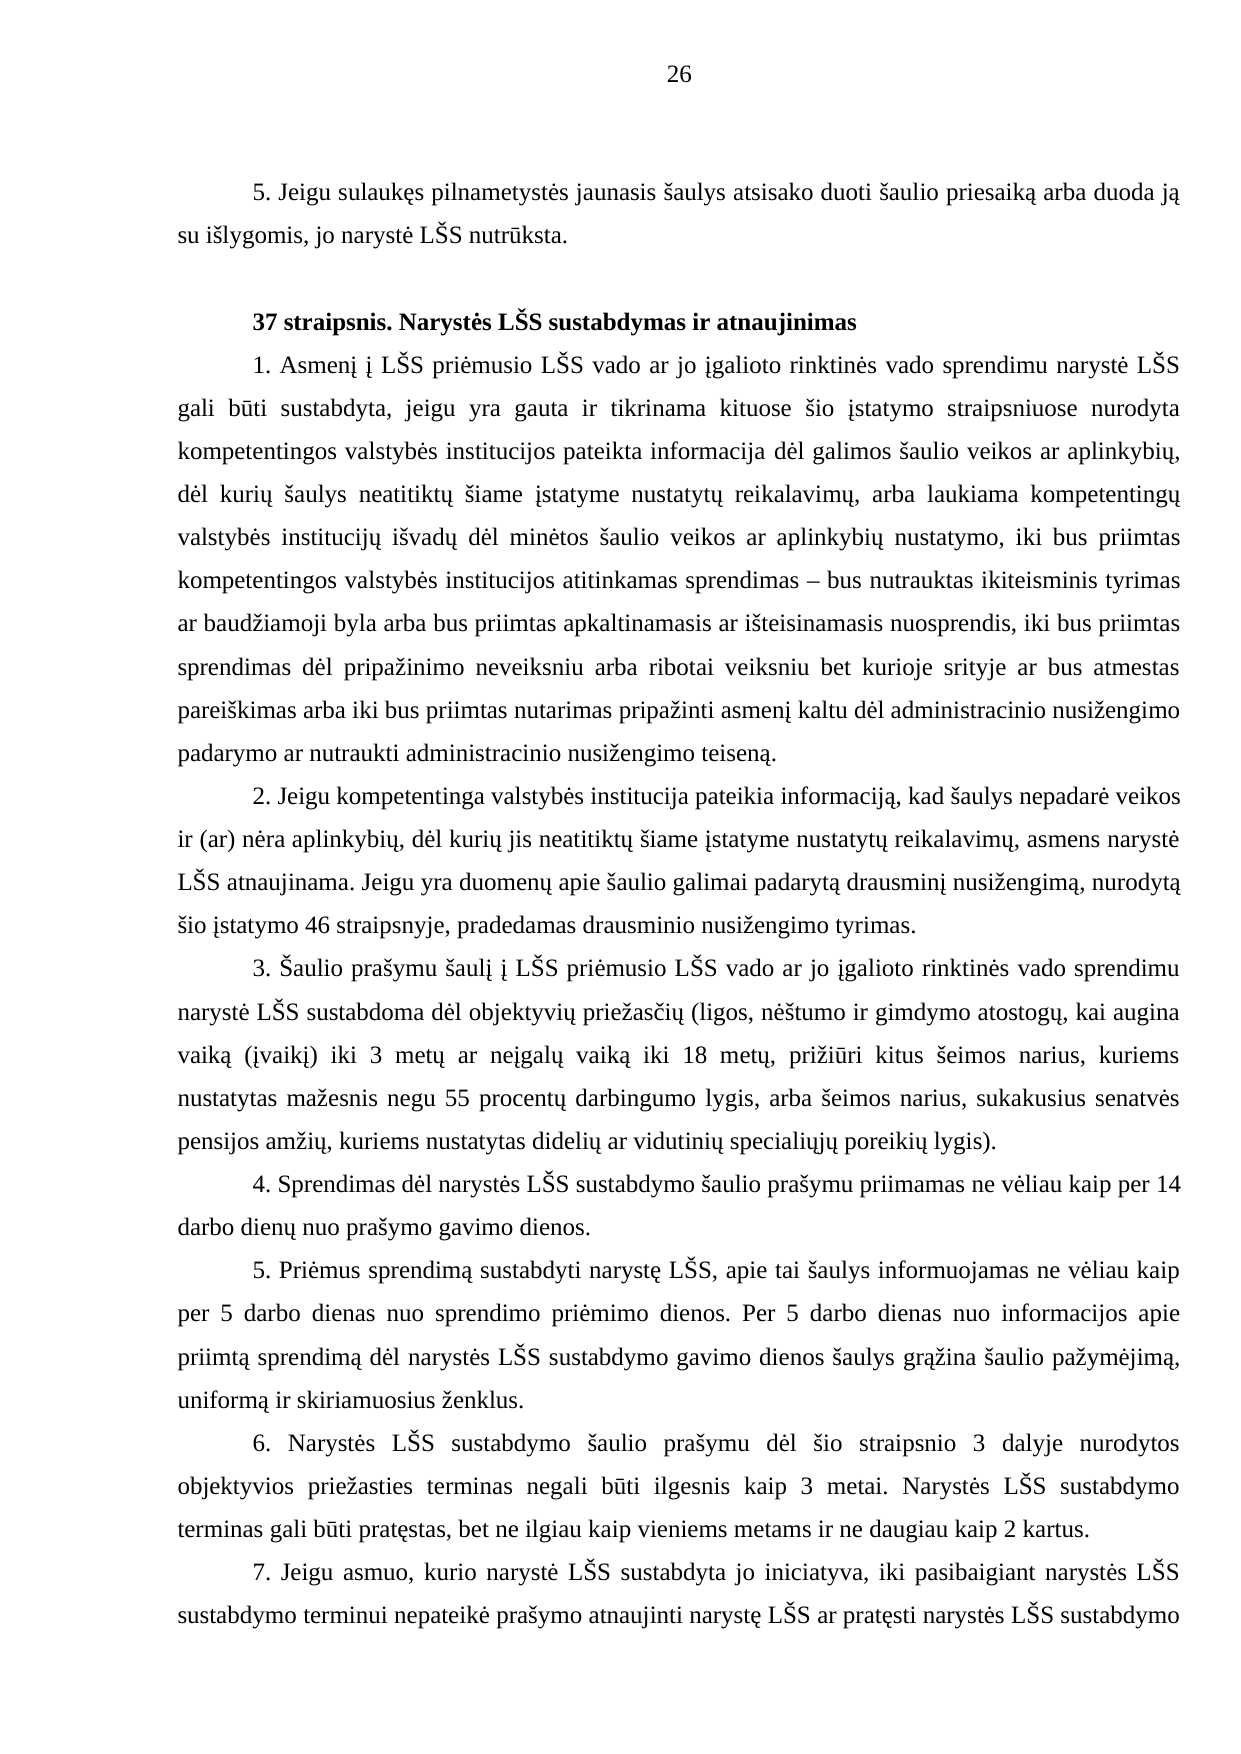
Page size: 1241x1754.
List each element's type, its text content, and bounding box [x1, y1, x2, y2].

text 3. Šaulio prašymu šaulį į LŠS priėmusio LŠS vado ar jo įgalioto rinktinės vado sprendimu narystė LŠS sustabdoma dėl objektyvių priežasčių (ligos, nėštumo ir gimdymo atostogų, kai augina vaiką (įvaikį) iki 3 metų ar neįgalų vaiką iki 18 metų, prižiūri kitus šeimos narius, kuriems nustatytas mažesnis negu 55 procentų darbingumo lygis, arba šeimos narius, sukakusius senatvės pensijos amžių, kuriems nustatytas didelių ar vidutinių specialiųjų poreikių lygis). [177, 953, 1181, 1155]
text 2. Jeigu kompetentinga valstybės institucija pateikia informaciją, kad šaulys nepadarė veikos ir (ar) nėra aplinkybių, dėl kurių jis neatitiktų šiame įstatyme nustatytų reikalavimų, asmens narystė LŠS atnaujinama. Jeigu yra duomenų apie šaulio galimai padarytą drausminį nusižengimą, nurodytą šio įstatymo 46 straipsnyje, pradedamas drausminio nusižengimo tyrimas. [177, 781, 1181, 939]
text 5. Priėmus sprendimą sustabdyti narystę LŠS, apie tai šaulys informuojamas ne vėliau kaip per 5 darbo dienas nuo sprendimo priėmimo dienos. Per 5 darbo dienas nuo informacijos apie priimtą sprendimą dėl narystės LŠS sustabdymo gavimo dienos šaulys grąžina šaulio pažymėjimą, uniformą ir skiriamuosius ženklus. [177, 1255, 1181, 1413]
text 5. Jeigu sulaukęs pilnametystės jaunasis šaulys atsisako duoti šaulio priesaiką arba duoda ją su išlygomis, jo narystė LŠS nutrūksta. [177, 177, 1181, 249]
text 7. Jeigu asmuo, kurio narystė LŠS sustabdyta jo iniciatyva, iki pasibaigiant narystės LŠS sustabdymo terminui nepateikė prašymo atnaujinti narystę LŠS ar pratęsti narystės LŠS sustabdymo [177, 1557, 1181, 1629]
text 6. Narystės LŠS sustabdymo šaulio prašymu dėl šio straipsnio 3 dalyje nurodytos objektyvios priežasties terminas negali būti ilgesnis kaip 3 metai. Narystės LŠS sustabdymo terminas gali būti pratęstas, bet ne ilgiau kaip vieniems metams ir ne daugiau kaip 2 kartus. [177, 1428, 1181, 1543]
text 37 straipsnis. Narystės LŠS sustabdymas ir atnaujinimas [177, 307, 1181, 335]
text 4. Sprendimas dėl narystės LŠS sustabdymo šaulio prašymu priimamas ne vėliau kaip per 14 darbo dienų nuo prašymo gavimo dienos. [177, 1169, 1181, 1241]
text 1. Asmenį į LŠS priėmusio LŠS vado ar jo įgalioto rinktinės vado sprendimu narystė LŠS gali būti sustabdyta, jeigu yra gauta ir tikrinama kituose šio įstatymo straipsniuose nurodyta kompetentingos valstybės institucijos pateikta informacija dėl galimos šaulio veikos ar aplinkybių, dėl kurių šaulys neatitiktų šiame įstatyme nustatytų reikalavimų, arba laukiama kompetentingų valstybės institucijų išvadų dėl minėtos šaulio veikos ar aplinkybių nustatymo, iki bus priimtas kompetentingos valstybės institucijos atitinkamas sprendimas – bus nutrauktas ikiteisminis tyrimas ar baudžiamoji byla arba bus priimtas apkaltinamasis ar išteisinamasis nuosprendis, iki bus priimtas sprendimas dėl pripažinimo neveiksniu arba ribotai veiksniu bet kurioje srityje ar bus atmestas pareiškimas arba iki bus priimtas nutarimas pripažinti asmenį kaltu dėl administracinio nusižengimo padarymo ar nutraukti administracinio nusižengimo teiseną. [177, 350, 1181, 767]
